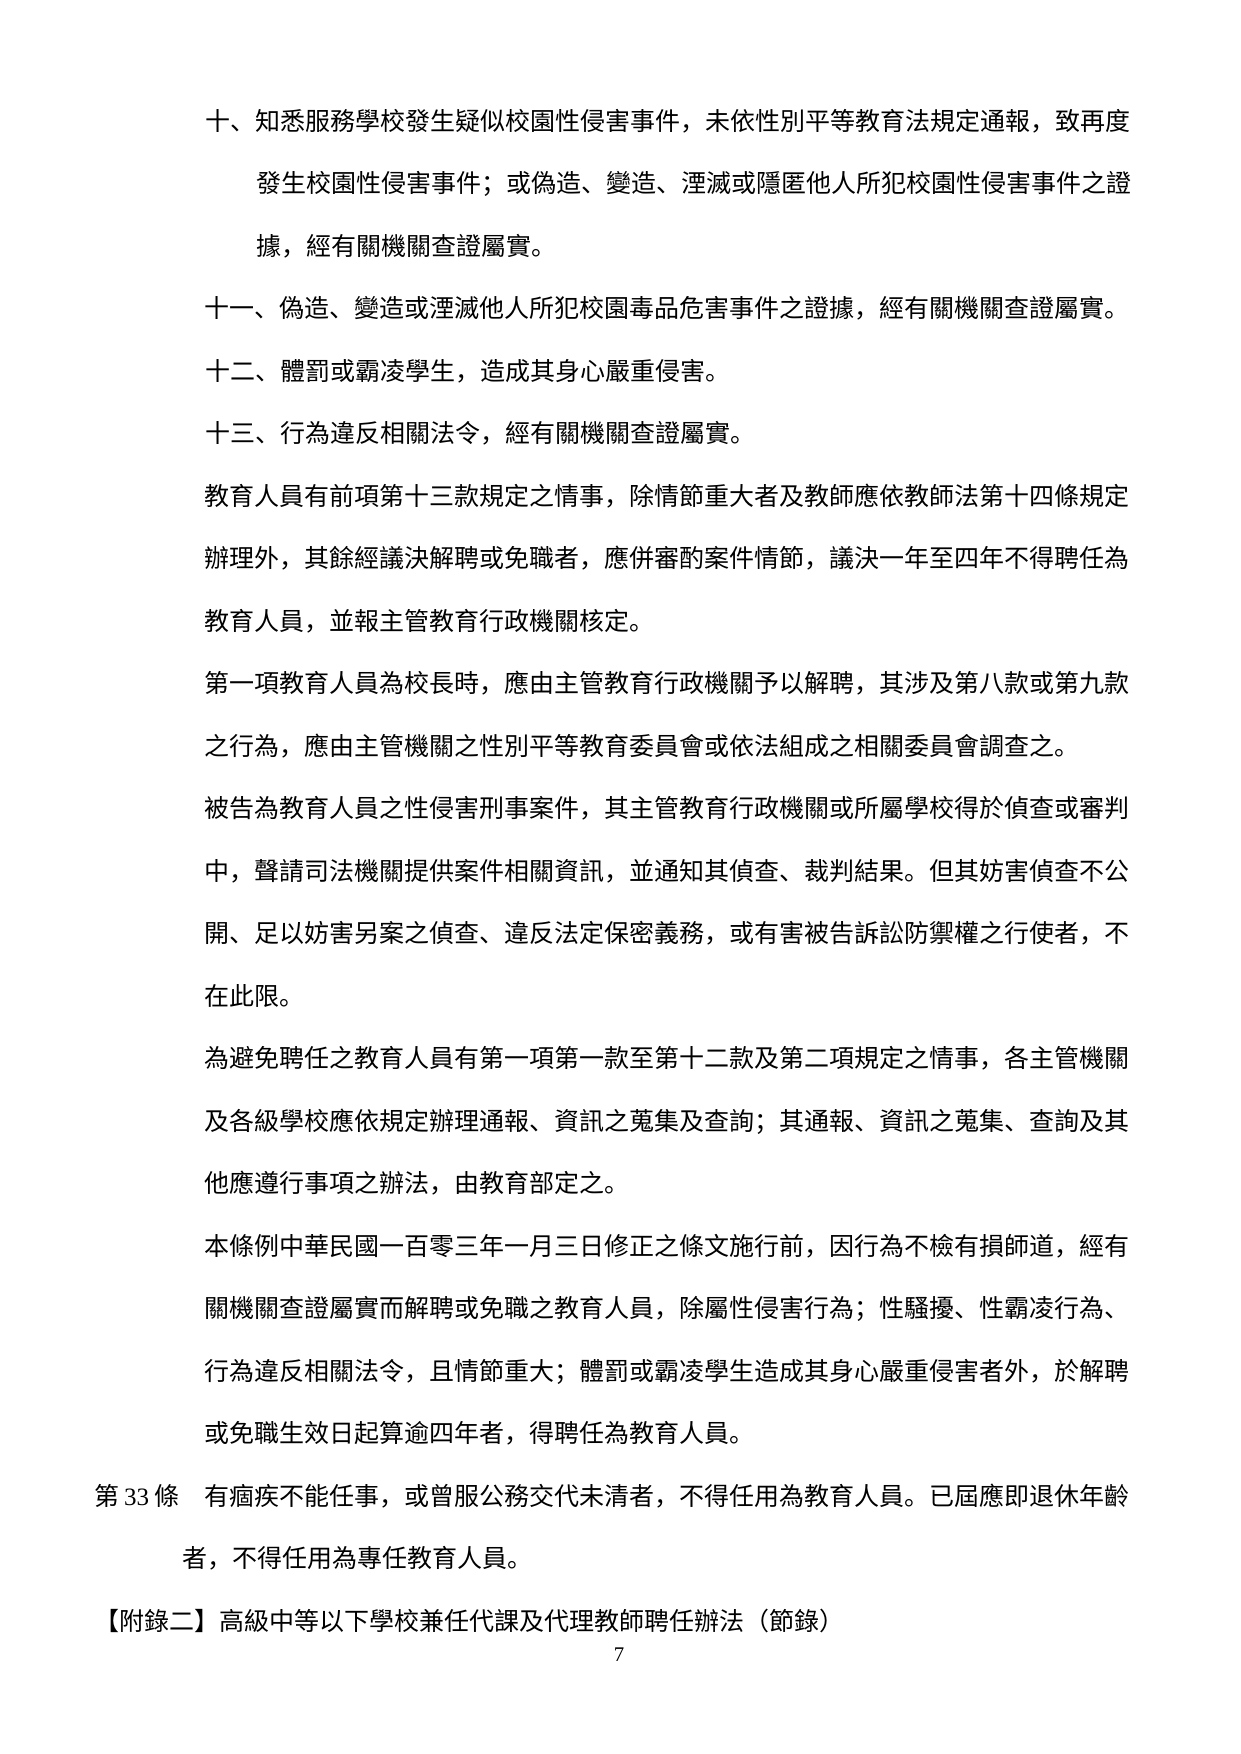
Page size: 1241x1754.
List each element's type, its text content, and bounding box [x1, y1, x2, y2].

text 為避免聘任之教育人員有第一項第一款至第十二款及第二項規定之情事，各主管機關及各級學校應依規定辦理通報、資訊之蒐集及查詢；其通報、資訊之蒐集、查詢及其他應遵行事項之辦法，由教育部定之。 [204, 1015, 1144, 1202]
text 十、知悉服務學校發生疑似校園性侵害事件，未依性別平等教育法規定通報，致再度發生校園性侵害事件；或偽造、變造、湮滅或隱匿他人所犯校園性侵害事件之證據，經有關機關查證屬實。 [205, 77, 1144, 265]
text 十一、偽造、變造或湮滅他人所犯校園毒品危害事件之證據，經有關機關查證屬實。 [204, 265, 1144, 327]
text 教育人員有前項第十三款規定之情事，除情節重大者及教師應依教師法第十四條規定辦理外，其餘經議決解聘或免職者，應併審酌案件情節，議決一年至四年不得聘任為教育人員，並報主管教育行政機關核定。 [204, 452, 1144, 640]
text 第一項教育人員為校長時，應由主管教育行政機關予以解聘，其涉及第八款或第九款之行為，應由主管機關之性別平等教育委員會或依法組成之相關委員會調查之。 [204, 640, 1144, 765]
text 十三、行為違反相關法令，經有關機關查證屬實。 [94, 390, 1144, 452]
text 本條例中華民國一百零三年一月三日修正之條文施行前，因行為不檢有損師道，經有關機關查證屬實而解聘或免職之教育人員，除屬性侵害行為；性騷擾、性霸凌行為、行為違反相關法令，且情節重大；體罰或霸凌學生造成其身心嚴重侵害者外，於解聘或免職生效日起算逾四年者，得聘任為教育人員。 [204, 1202, 1144, 1452]
text 【附錄二】高級中等以下學校兼任代課及代理教師聘任辦法（節錄） [94, 1577, 1144, 1640]
text 被告為教育人員之性侵害刑事案件，其主管教育行政機關或所屬學校得於偵查或審判中，聲請司法機關提供案件相關資訊，並通知其偵查、裁判結果。但其妨害偵查不公開、足以妨害另案之偵查、違反法定保密義務，或有害被告訴訟防禦權之行使者，不在此限。 [204, 765, 1144, 1015]
text 十二、體罰或霸凌學生，造成其身心嚴重侵害。 [94, 327, 1144, 390]
text 第33條 有痼疾不能任事，或曾服公務交代未清者，不得任用為教育人員。已屆應即退休年齡者，不得任用為專任教育人員。 [94, 1452, 1144, 1577]
